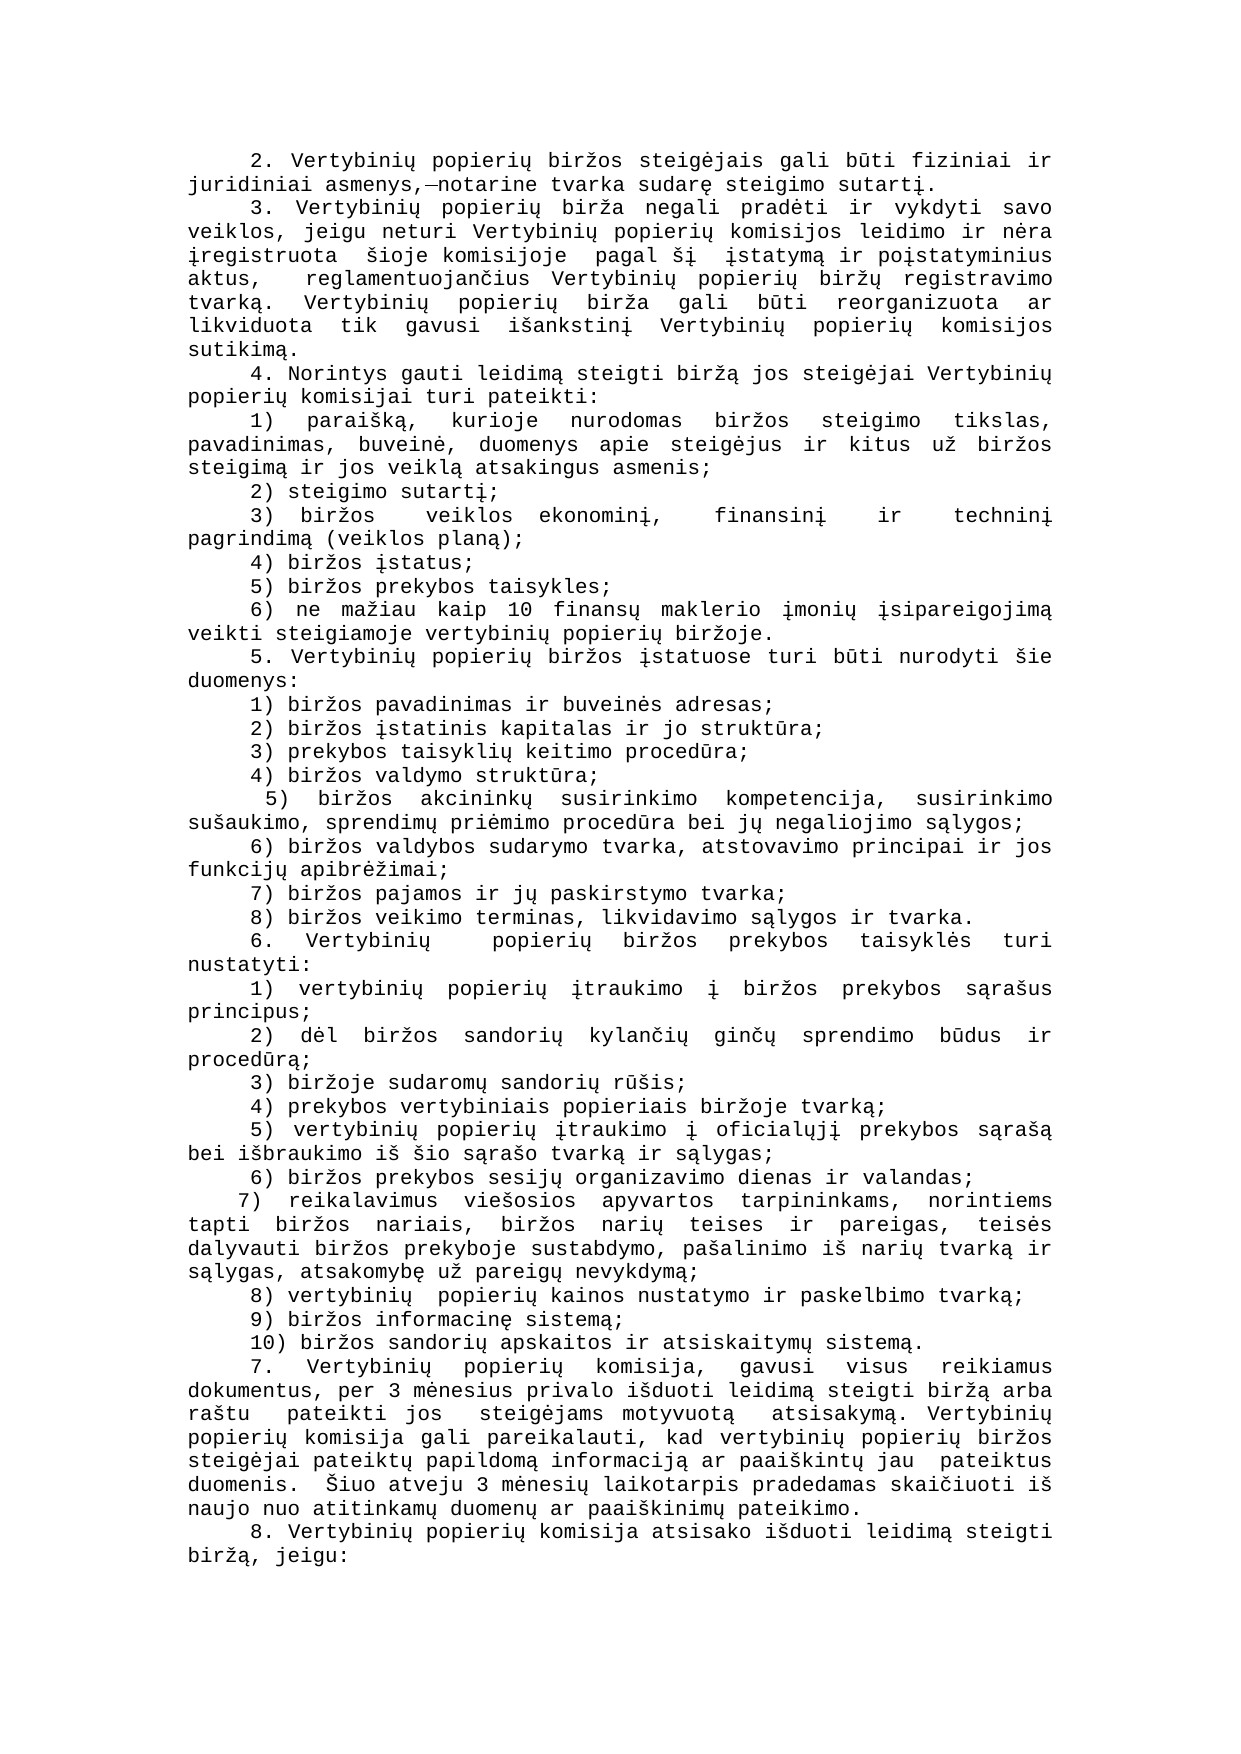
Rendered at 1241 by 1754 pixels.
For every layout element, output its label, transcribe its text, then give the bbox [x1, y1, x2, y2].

text 1) paraišką, kurioje nurodomas biržos steigimo tikslas, pavadinimas, buveinė, duomenys apie steigėjus ir kitus už biržos steigimą ir jos veiklą atsakingus asmenis; [187, 410, 1053, 481]
text 4. Norintys gauti leidimą steigti biržą jos steigėjai Vertybinių popierių komisijai turi pateikti: [187, 363, 1053, 410]
text 1) vertybinių popierių įtraukimo į biržos prekybos sąrašus principus; [187, 978, 1053, 1025]
text 1) biržos pavadinimas ir buveinės adresas; [187, 694, 1053, 717]
text 6) ne mažiau kaip 10 finansų maklerio įmonių įsipareigojimą veikti steigiamoje vertybinių popierių biržoje. [187, 599, 1053, 647]
text 6) biržos valdybos sudarymo tvarka, atstovavimo principai ir jos funkcijų apibrėžimai; [187, 836, 1053, 883]
text 2) biržos įstatinis kapitalas ir jo struktūra; [187, 717, 1053, 741]
text 3) biržoje sudaromų sandorių rūšis; [187, 1072, 1053, 1096]
text 7. Vertybinių popierių komisija, gavusi visus reikiamus dokumentus, per 3 mėnesius privalo išduoti leidimą steigti biržą arba raštu pateikti jos steigėjams motyvuotą atsisakymą. Vertybinių popierių komisija gali pareikalauti, kad vertybinių popierių biržos steigėjai pateiktų papildomą informaciją ar paaiškintų jau pateiktus duomenis. Šiuo atveju 3 mėnesių laikotarpis pradedamas skaičiuoti iš naujo nuo atitinkamų duomenų ar paaiškinimų pateikimo. [187, 1356, 1053, 1521]
text 8. Vertybinių popierių komisija atsisako išduoti leidimą steigti biržą, jeigu: [187, 1521, 1053, 1569]
text 8) vertybinių popierių kainos nustatymo ir paskelbimo tvarką; [187, 1285, 1053, 1309]
text 9) biržos informacinę sistemą; [187, 1309, 1053, 1332]
text 8) biržos veikimo terminas, likvidavimo sąlygos ir tvarka. [187, 907, 1053, 930]
text 6. Vertybinių popierių biržos prekybos taisyklės turi nustatyti: [187, 930, 1053, 978]
text 7) biržos pajamos ir jų paskirstymo tvarka; [187, 883, 1053, 907]
text 2. Vertybinių popierių biržos steigėjais gali būti fiziniai ir juridiniai asmenys, notarine tvarka sudarę steigimo sutartį. [187, 150, 1053, 197]
text 2) dėl biržos sandorių kylančių ginčų sprendimo būdus ir procedūrą; [187, 1025, 1053, 1072]
text 4) biržos įstatus; [187, 552, 1053, 576]
text 6) biržos prekybos sesijų organizavimo dienas ir valandas; [187, 1167, 1053, 1190]
text 4) prekybos vertybiniais popieriais biržoje tvarką; [187, 1096, 1053, 1119]
text 4) biržos valdymo struktūra; [187, 765, 1053, 788]
text 7) reikalavimus viešosios apyvartos tarpininkams, norintiems tapti biržos nariais, biržos narių teises ir pareigas, teisės dalyvauti biržos prekyboje sustabdymo, pašalinimo iš narių tvarką ir sąlygas, atsakomybę už pareigų nevykdymą; [187, 1190, 1053, 1285]
text 5) biržos prekybos taisykles; [187, 576, 1053, 599]
text 5. Vertybinių popierių biržos įstatuose turi būti nurodyti šie duomenys: [187, 647, 1053, 694]
text 5) vertybinių popierių įtraukimo į oficialųjį prekybos sąrašą bei išbraukimo iš šio sąrašo tvarką ir sąlygas; [187, 1119, 1053, 1167]
text 2) steigimo sutartį; [187, 481, 1053, 505]
text 3. Vertybinių popierių birža negali pradėti ir vykdyti savo veiklos, jeigu neturi Vertybinių popierių komisijos leidimo ir nėra įregistruota šioje komisijoje pagal šį įstatymą ir poįstatyminius aktus, reglamentuojančius Vertybinių popierių biržų registravimo tvarką. Vertybinių popierių birža gali būti reorganizuota ar likviduota tik gavusi išankstinį Vertybinių popierių komisijos sutikimą. [187, 197, 1053, 363]
text 3) biržos veiklos ekonominį, finansinį ir techninį pagrindimą (veiklos planą); [187, 505, 1053, 552]
text 10) biržos sandorių apskaitos ir atsiskaitymų sistemą. [187, 1332, 1053, 1356]
text 3) prekybos taisyklių keitimo procedūra; [187, 741, 1053, 765]
text 5) biržos akcininkų susirinkimo kompetencija, susirinkimo sušaukimo, sprendimų priėmimo procedūra bei jų negaliojimo sąlygos; [187, 788, 1053, 836]
